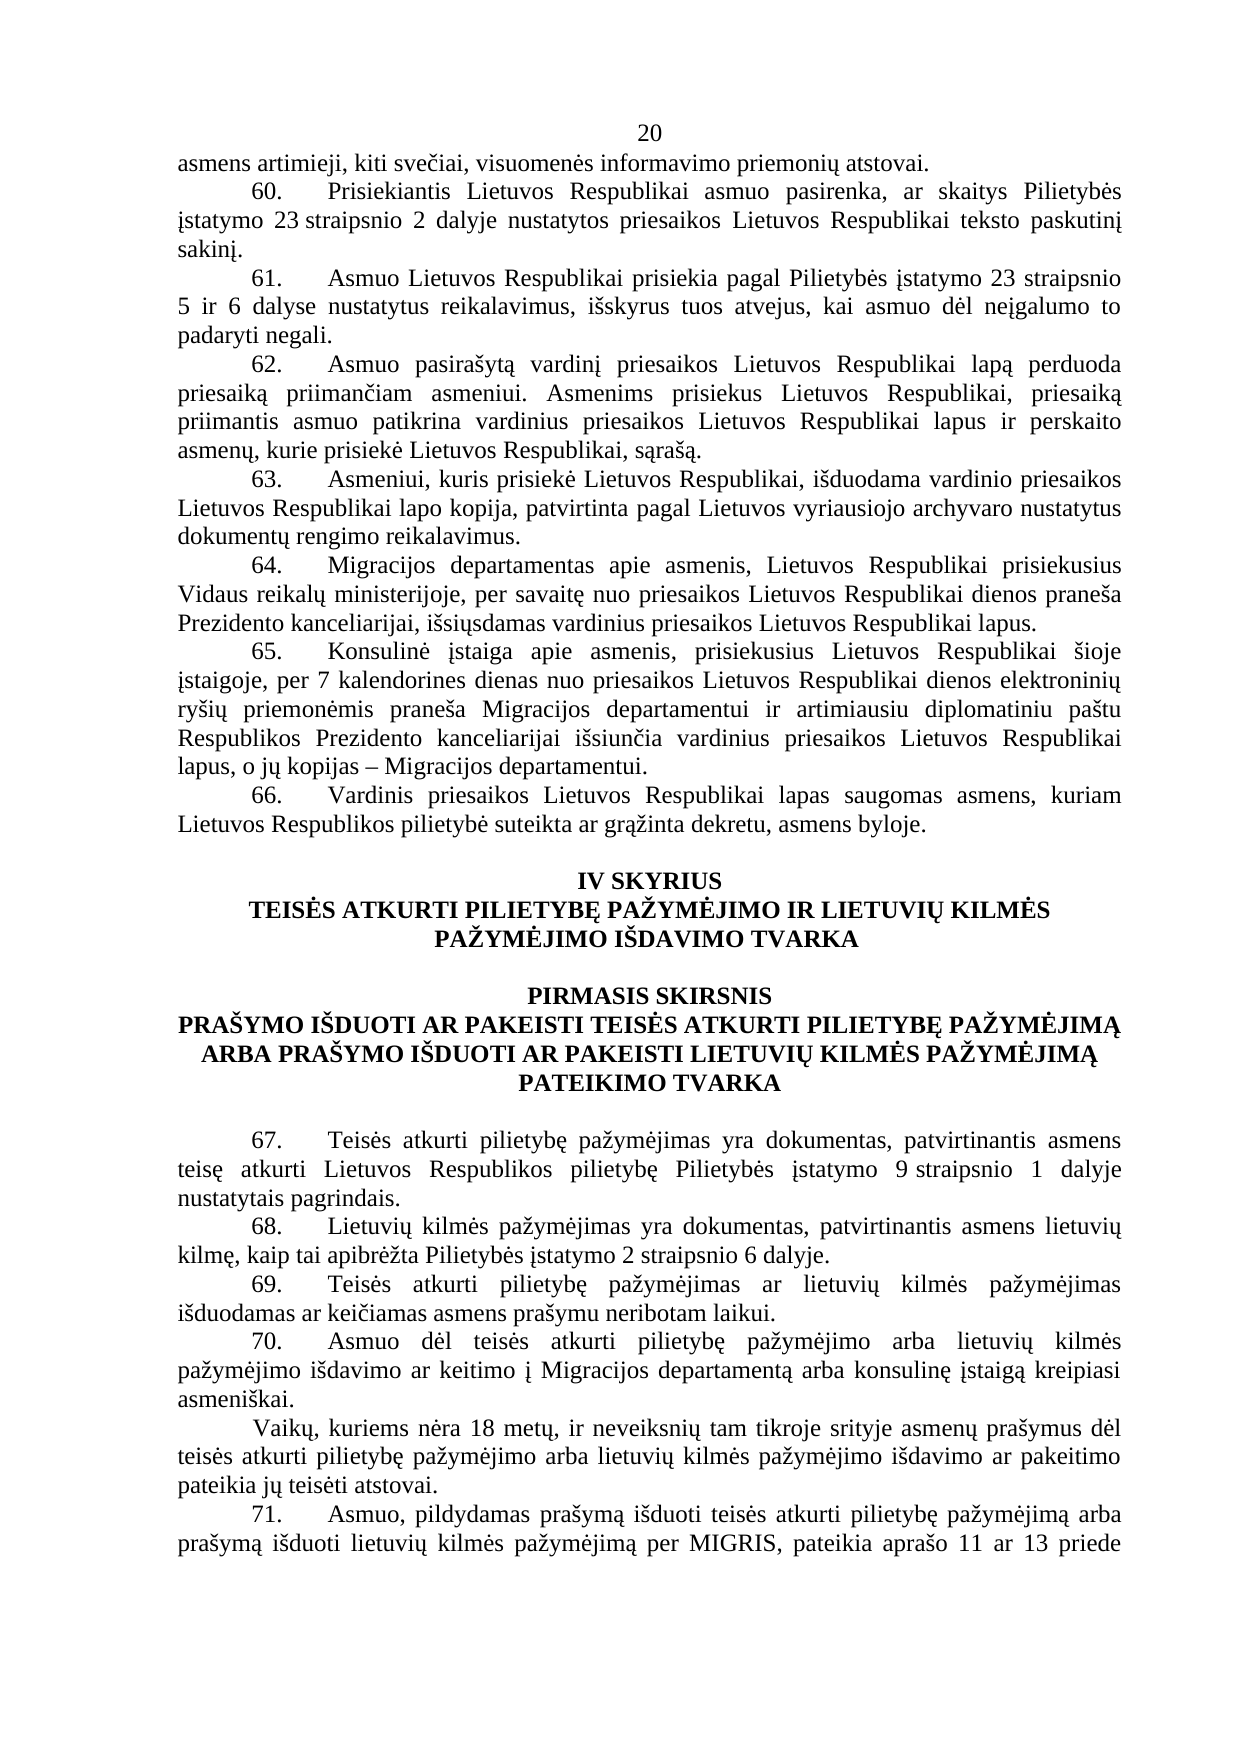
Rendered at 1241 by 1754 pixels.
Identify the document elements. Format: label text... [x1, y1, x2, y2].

text PIRMASIS SKIRSNIS [177, 981, 1122, 1010]
text 61. Asmuo Lietuvos Respublikai prisiekia pagal Pilietybės įstatymo 23 straipsnio 5 ir 6 dalyse nustatytus reikalavimus, išskyrus tuos atvejus, kai asmuo dėl neįgalumo to padaryti negali. [177, 263, 1122, 349]
text Vaikų, kuriems nėra 18 metų, ir neveiksnių tam tikroje srityje asmenų prašymus dėl teisės atkurti pilietybę pažymėjimo arba lietuvių kilmės pažymėjimo išdavimo ar pakeitimo pateikia jų teisėti atstovai. [177, 1413, 1122, 1499]
text 70. Asmuo dėl teisės atkurti pilietybę pažymėjimo arba lietuvių kilmės pažymėjimo išdavimo ar keitimo į Migracijos departamentą arba konsulinę įstaigą kreipiasi asmeniškai. [177, 1326, 1122, 1413]
text 64. Migracijos departamentas apie asmenis, Lietuvos Respublikai prisiekusius Vidaus reikalų ministerijoje, per savaitę nuo priesaikos Lietuvos Respublikai dienos praneša Prezidento kanceliarijai, išsiųsdamas vardinius priesaikos Lietuvos Respublikai lapus. [177, 550, 1122, 636]
text 66. Vardinis priesaikos Lietuvos Respublikai lapas saugomas asmens, kuriam Lietuvos Respublikos pilietybė suteikta ar grąžinta dekretu, asmens byloje. [177, 780, 1122, 838]
text 62. Asmuo pasirašytą vardinį priesaikos Lietuvos Respublikai lapą perduoda priesaiką priimančiam asmeniui. Asmenims prisiekus Lietuvos Respublikai, priesaiką priimantis asmuo patikrina vardinius priesaikos Lietuvos Respublikai lapus ir perskaito asmenų, kurie prisiekė Lietuvos Respublikai, sąrašą. [177, 349, 1122, 464]
text 69. Teisės atkurti pilietybę pažymėjimas ar lietuvių kilmės pažymėjimas išduodamas ar keičiamas asmens prašymu neribotam laikui. [177, 1269, 1122, 1326]
text 71. Asmuo, pildydamas prašymą išduoti teisės atkurti pilietybę pažymėjimą arba prašymą išduoti lietuvių kilmės pažymėjimą per MIGRIS, pateikia aprašo 11 ar 13 priede [177, 1499, 1122, 1556]
text 67. Teisės atkurti pilietybę pažymėjimas yra dokumentas, patvirtinantis asmens teisę atkurti Lietuvos Respublikos pilietybę Pilietybės įstatymo 9 straipsnio 1 dalyje nustatytais pagrindais. [177, 1125, 1122, 1211]
text asmens artimieji, kiti svečiai, visuomenės informavimo priemonių atstovai. [177, 148, 1122, 176]
text IV SKYRIUS [177, 866, 1122, 895]
text 65. Konsulinė įstaiga apie asmenis, prisiekusius Lietuvos Respublikai šioje įstaigoje, per 7 kalendorines dienas nuo priesaikos Lietuvos Respublikai dienos elektroninių ryšių priemonėmis praneša Migracijos departamentui ir artimiausiu diplomatiniu paštu Respublikos Prezidento kanceliarijai išsiunčia vardinius priesaikos Lietuvos Respublikai lapus, o jų kopijas – Migracijos departamentui. [177, 636, 1122, 780]
text PRAŠYMO IŠDUOTI AR PAKEISTI teisės ATKURTI pilietybĘ pažymėjimą ARBA PRAŠYMO IŠDUOTI AR PAKEISTI LIETUVIŲ KILMĖS PAŽYMĖJIMĄ PATEIKIMO TVARKA [177, 1010, 1122, 1096]
text TEISĖS ATKURTI PILIETYBĘ PAŽYMĖJIMO IR LIETUVIŲ KILMĖS PAŽYMĖJIMO IŠDAVIMO TVARKA [177, 895, 1122, 953]
text 63. Asmeniui, kuris prisiekė Lietuvos Respublikai, išduodama vardinio priesaikos Lietuvos Respublikai lapo kopija, patvirtinta pagal Lietuvos vyriausiojo archyvaro nustatytus dokumentų rengimo reikalavimus. [177, 464, 1122, 550]
text 60. Prisiekiantis Lietuvos Respublikai asmuo pasirenka, ar skaitys Pilietybės įstatymo 23 straipsnio 2 dalyje nustatytos priesaikos Lietuvos Respublikai teksto paskutinį sakinį. [177, 176, 1122, 263]
text 68. Lietuvių kilmės pažymėjimas yra dokumentas, patvirtinantis asmens lietuvių kilmę, kaip tai apibrėžta Pilietybės įstatymo 2 straipsnio 6 dalyje. [177, 1211, 1122, 1269]
